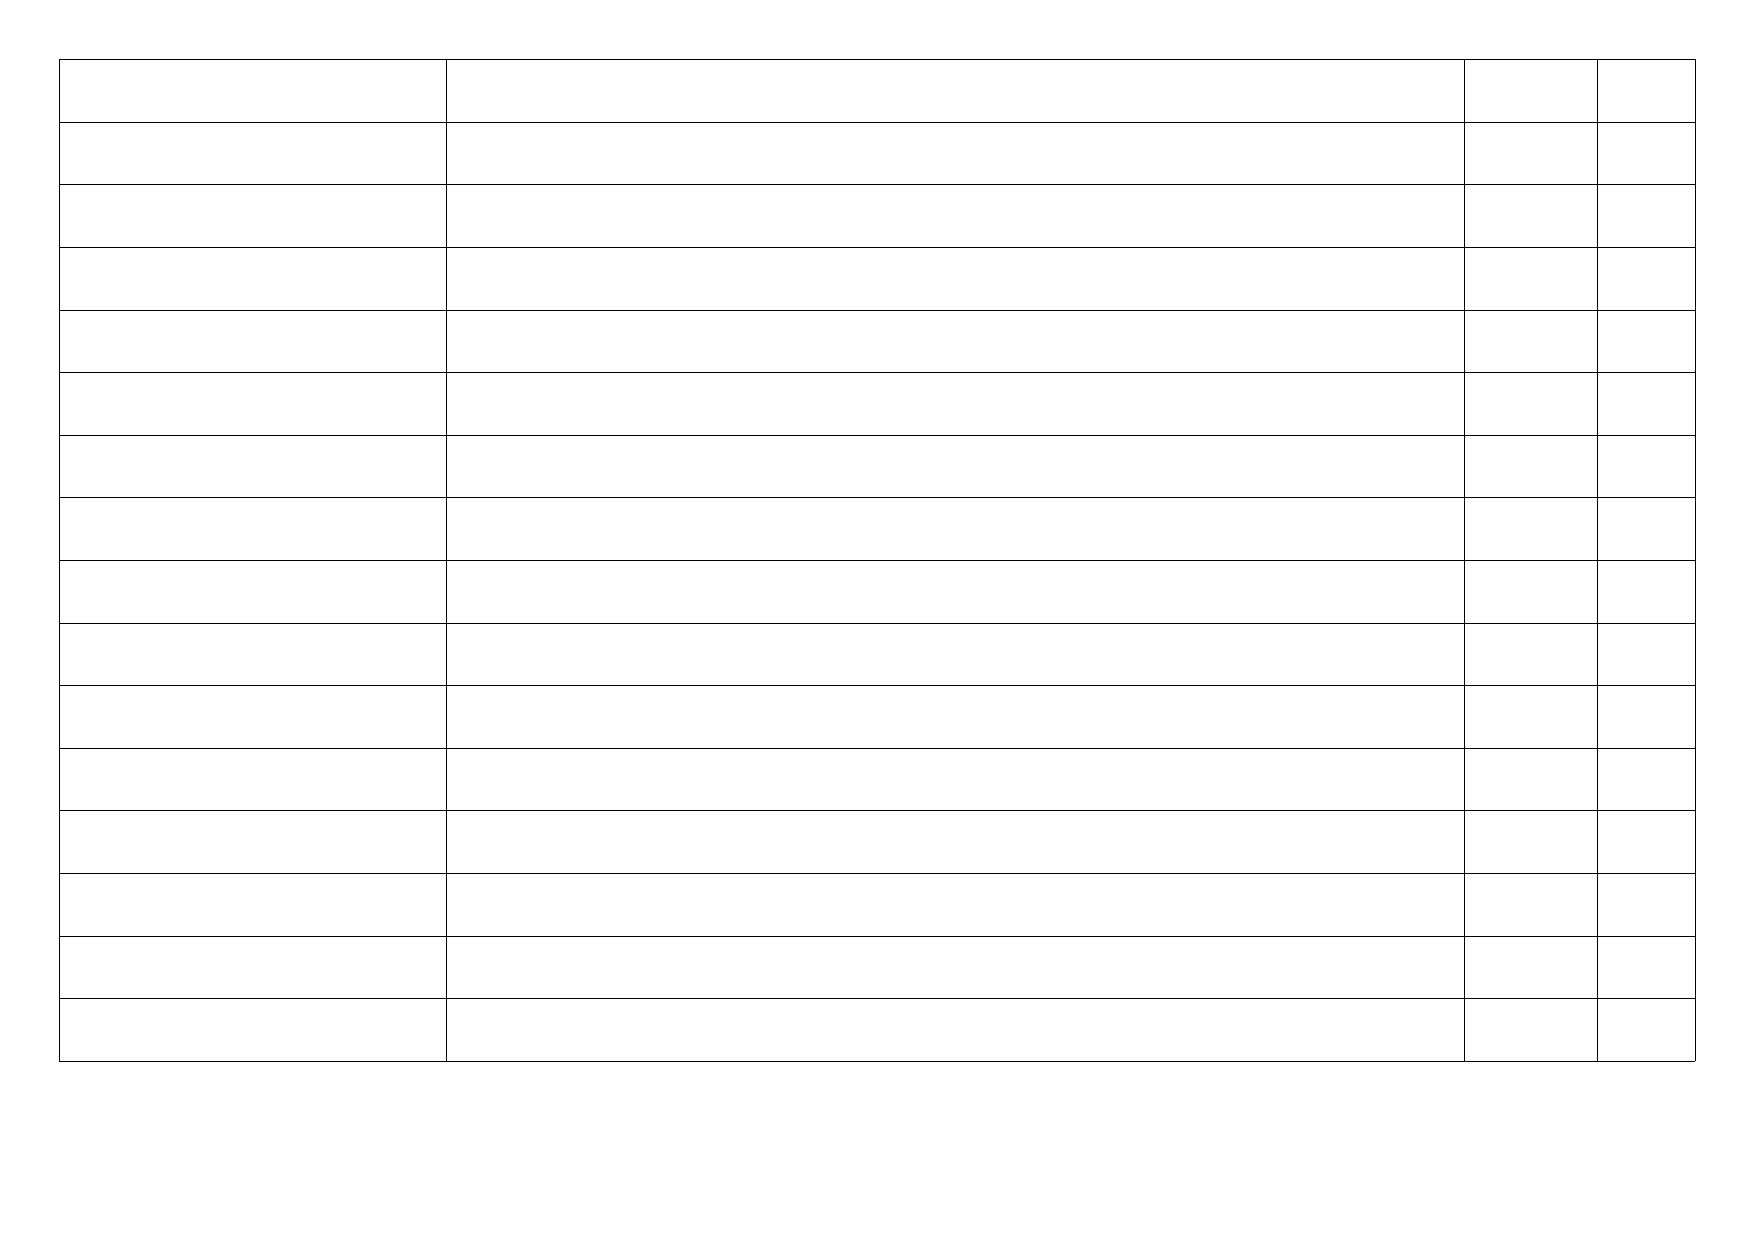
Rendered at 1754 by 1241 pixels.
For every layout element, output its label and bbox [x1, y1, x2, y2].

table_cell [447, 749, 1464, 810]
table_cell [1465, 624, 1597, 685]
table_cell [60, 874, 446, 936]
table_cell [1465, 498, 1597, 560]
table_cell [1598, 937, 1695, 998]
table_cell [447, 999, 1464, 1061]
table_cell [1465, 999, 1597, 1061]
table_cell [1598, 185, 1695, 247]
table_cell [1598, 60, 1695, 122]
table_cell [1598, 624, 1695, 685]
table_cell [1465, 937, 1597, 998]
table_cell [447, 937, 1464, 998]
table_cell [447, 498, 1464, 560]
table_cell [1465, 561, 1597, 622]
table_cell [60, 60, 446, 122]
table_cell [1598, 811, 1695, 873]
table_cell [1598, 123, 1695, 184]
table_cell [60, 123, 446, 184]
table_cell [1465, 749, 1597, 810]
table_cell [447, 185, 1464, 247]
table_cell [1598, 749, 1695, 810]
table_cell [60, 561, 446, 622]
table_cell [447, 561, 1464, 622]
table_cell [447, 874, 1464, 936]
table_cell [1465, 123, 1597, 184]
table_cell [447, 123, 1464, 184]
table_cell [1598, 436, 1695, 497]
table_cell [447, 811, 1464, 873]
table_cell [60, 373, 446, 435]
table_cell [447, 311, 1464, 372]
table_cell [1598, 999, 1695, 1061]
table_cell [1598, 248, 1695, 309]
table_cell [1598, 311, 1695, 372]
table_cell [1465, 874, 1597, 936]
table_cell [60, 248, 446, 309]
table_cell [1598, 686, 1695, 748]
table_cell [1598, 498, 1695, 560]
table_cell [60, 686, 446, 748]
table_cell [1465, 185, 1597, 247]
table_cell [447, 436, 1464, 497]
table_cell [447, 373, 1464, 435]
table_cell [1598, 561, 1695, 622]
table_cell [447, 248, 1464, 309]
table_cell [60, 498, 446, 560]
table_cell [60, 311, 446, 372]
table_cell [60, 811, 446, 873]
table_cell [447, 60, 1464, 122]
table_cell [1465, 436, 1597, 497]
table_cell [60, 185, 446, 247]
table_cell [60, 999, 446, 1061]
table_cell [1465, 811, 1597, 873]
table_cell [60, 624, 446, 685]
table_cell [447, 686, 1464, 748]
table_cell [1598, 373, 1695, 435]
table_cell [1465, 248, 1597, 309]
table_cell [60, 436, 446, 497]
table_cell [1598, 874, 1695, 936]
table_cell [1465, 311, 1597, 372]
table_cell [1465, 60, 1597, 122]
table_cell [1465, 373, 1597, 435]
table_cell [447, 624, 1464, 685]
table_cell [60, 749, 446, 810]
table_cell [60, 937, 446, 998]
table_cell [1465, 686, 1597, 748]
